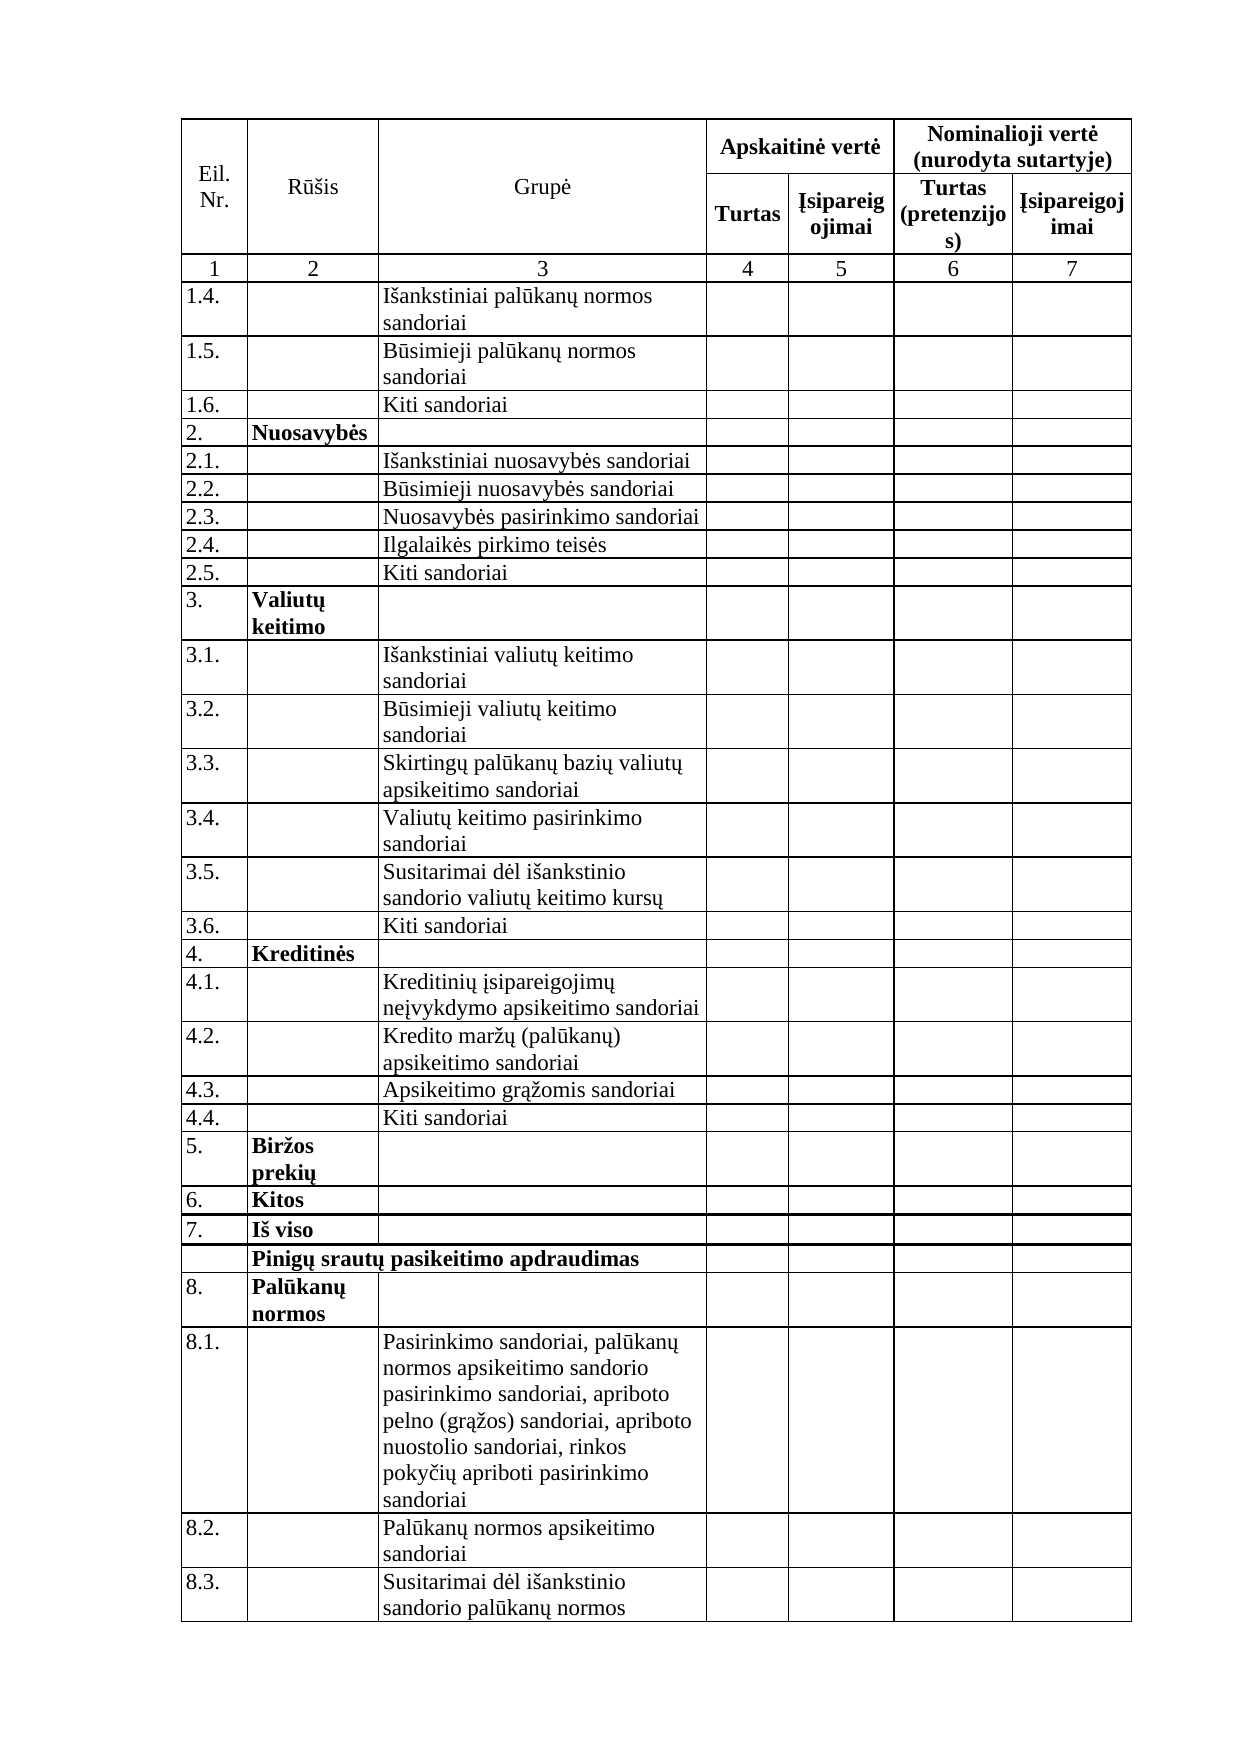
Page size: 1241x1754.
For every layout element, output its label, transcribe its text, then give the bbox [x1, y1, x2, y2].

table_cell 1 [182, 255, 247, 281]
table_cell [789, 641, 893, 693]
table_cell 2. [182, 419, 247, 445]
table_cell 3.5. [182, 858, 247, 911]
table_cell [182, 1246, 247, 1272]
table_cell [707, 695, 788, 748]
table_cell Kitos [248, 1187, 378, 1213]
table_cell Skirtingų palūkanų bazių valiutų apsikeitimo sandoriai [379, 749, 706, 802]
table_cell Būsimieji nuosavybės sandoriai [379, 475, 706, 501]
table_cell [707, 1514, 788, 1566]
table_cell [789, 503, 893, 529]
table_cell 8.1. [182, 1328, 247, 1512]
table_cell [895, 912, 1012, 938]
table_cell 6. [182, 1187, 247, 1213]
table_cell [248, 912, 378, 938]
table_cell [789, 1105, 893, 1131]
table_cell [895, 858, 1012, 911]
table_cell 3.2. [182, 695, 247, 748]
table_cell 2.2. [182, 475, 247, 501]
table_cell Pinigų srautų pasikeitimo apdraudimas [248, 1246, 706, 1272]
table_cell Kreditinių įsipareigojimų neįvykdymo apsikeitimo sandoriai [379, 968, 706, 1021]
table_cell [379, 419, 706, 445]
table_cell [789, 531, 893, 557]
table_cell [789, 419, 893, 445]
table_cell [895, 1216, 1012, 1242]
table_cell [1013, 695, 1131, 748]
table_cell 2.4. [182, 531, 247, 557]
table_cell Būsimieji palūkanų normos sandoriai [379, 337, 706, 389]
table_cell [1013, 968, 1131, 1021]
table_cell [789, 1132, 893, 1185]
table_cell [707, 475, 788, 501]
table_cell [248, 1105, 378, 1131]
table_cell [707, 641, 788, 693]
table_cell [789, 940, 893, 966]
table_cell [895, 337, 1012, 389]
table_cell 3.3. [182, 749, 247, 802]
table_cell [895, 1246, 1012, 1272]
table_cell [895, 1077, 1012, 1103]
table_cell [1013, 587, 1131, 639]
table_cell [1013, 804, 1131, 856]
table_cell 8.2. [182, 1514, 247, 1566]
table_cell [707, 1132, 788, 1185]
table_cell [1013, 475, 1131, 501]
table_cell Kiti sandoriai [379, 559, 706, 585]
table_cell 2 [248, 255, 378, 281]
table_cell 2.1. [182, 447, 247, 473]
table_cell [707, 940, 788, 966]
table_cell Įsipareigojimai [789, 174, 893, 253]
table_header Apskaitinė vertė [707, 120, 893, 172]
table_cell [789, 749, 893, 802]
table_cell [1013, 912, 1131, 938]
table_cell [1013, 1246, 1131, 1272]
table_cell [895, 1273, 1012, 1326]
table_cell 3 [379, 255, 706, 281]
table_cell [707, 283, 788, 335]
table_cell Apsikeitimo grąžomis sandoriai [379, 1077, 706, 1103]
table_cell [248, 1568, 378, 1621]
table_cell [789, 1273, 893, 1326]
table_cell [789, 804, 893, 856]
table_cell [789, 447, 893, 473]
table_cell Iš viso [248, 1216, 378, 1242]
table_cell [895, 968, 1012, 1021]
table_cell [707, 391, 788, 417]
table_cell [707, 1246, 788, 1272]
table_cell Kredito maržų (palūkanų) apsikeitimo sandoriai [379, 1022, 706, 1075]
table_cell [248, 1022, 378, 1075]
table_cell Ilgalaikės pirkimo teisės [379, 531, 706, 557]
table_cell [707, 968, 788, 1021]
table_header Rūšis [248, 120, 378, 253]
table_cell [895, 695, 1012, 748]
table_cell [707, 1022, 788, 1075]
table_cell [789, 475, 893, 501]
table_cell [895, 503, 1012, 529]
table_cell [895, 1187, 1012, 1213]
table_cell Nuosavybės [248, 419, 378, 445]
table_cell 6 [895, 255, 1012, 281]
table_cell [895, 1105, 1012, 1131]
table_cell 7 [1013, 255, 1131, 281]
table_cell [707, 531, 788, 557]
table_cell [789, 858, 893, 911]
table_cell [1013, 419, 1131, 445]
table_cell [789, 1216, 893, 1242]
table_header Grupė [379, 120, 706, 253]
table_cell [707, 858, 788, 911]
table_cell [248, 475, 378, 501]
table_cell [895, 587, 1012, 639]
table_cell [789, 1187, 893, 1213]
table_cell Biržos prekių [248, 1132, 378, 1185]
table_cell [789, 391, 893, 417]
table_cell [248, 968, 378, 1021]
table_cell [248, 858, 378, 911]
table_cell [1013, 1328, 1131, 1512]
table_cell [707, 1216, 788, 1242]
table_cell Susitarimai dėl išankstinio sandorio valiutų keitimo kursų [379, 858, 706, 911]
table_cell Išankstiniai nuosavybės sandoriai [379, 447, 706, 473]
table_cell 4.2. [182, 1022, 247, 1075]
table_cell [1013, 283, 1131, 335]
table_cell 2.5. [182, 559, 247, 585]
table_cell [895, 940, 1012, 966]
table_cell Įsipareigojimai [1013, 174, 1131, 253]
table_cell [707, 1077, 788, 1103]
table_cell [789, 283, 893, 335]
table_cell [789, 1022, 893, 1075]
table_cell 4.3. [182, 1077, 247, 1103]
table_cell [789, 587, 893, 639]
table_header Nominalioji vertė (nurodyta sutartyje) [895, 120, 1131, 172]
table_cell [895, 804, 1012, 856]
table_cell Palūkanų normos apsikeitimo sandoriai [379, 1514, 706, 1566]
table_cell [895, 419, 1012, 445]
table_cell 2.3. [182, 503, 247, 529]
table_cell [707, 749, 788, 802]
table_cell Nuosavybės pasirinkimo sandoriai [379, 503, 706, 529]
table_cell [707, 337, 788, 389]
table_cell [1013, 1077, 1131, 1103]
table_cell Turtas [707, 174, 788, 253]
table_cell 7. [182, 1216, 247, 1242]
table_cell [895, 447, 1012, 473]
table_cell [789, 1568, 893, 1621]
table_cell Palūkanų normos [248, 1273, 378, 1326]
table_cell Būsimieji valiutų keitimo sandoriai [379, 695, 706, 748]
table_cell Pasirinkimo sandoriai, palūkanų normos apsikeitimo sandorio pasirinkimo sandoriai, apriboto pelno (grąžos) sandoriai, apriboto nuostolio sandoriai, rinkos pokyčių apriboti pasirinkimo sandoriai [379, 1328, 706, 1512]
table_cell [1013, 503, 1131, 529]
table_header Eil. Nr. [182, 120, 247, 253]
table_cell 3.6. [182, 912, 247, 938]
table_cell Išankstiniai palūkanų normos sandoriai [379, 283, 706, 335]
table_cell [1013, 1273, 1131, 1326]
table_cell 3.1. [182, 641, 247, 693]
table_cell [1013, 337, 1131, 389]
table_cell [1013, 531, 1131, 557]
table_cell [707, 1105, 788, 1131]
table_cell [1013, 1132, 1131, 1185]
table_cell [379, 1216, 706, 1242]
table_cell [248, 641, 378, 693]
table_cell 1.5. [182, 337, 247, 389]
table_cell [707, 1328, 788, 1512]
table_cell [248, 804, 378, 856]
table_cell Susitarimai dėl išankstinio sandorio palūkanų normos [379, 1568, 706, 1621]
table_cell [895, 749, 1012, 802]
table_cell [895, 475, 1012, 501]
table_cell [248, 283, 378, 335]
table_cell [248, 1077, 378, 1103]
table_cell [789, 1246, 893, 1272]
table_cell [789, 1328, 893, 1512]
table_cell [248, 1514, 378, 1566]
table_cell [248, 337, 378, 389]
table_cell [895, 283, 1012, 335]
table_cell [248, 749, 378, 802]
table_cell [789, 1514, 893, 1566]
table_cell [1013, 858, 1131, 911]
table_cell [789, 912, 893, 938]
table_cell 8. [182, 1273, 247, 1326]
table_cell 4. [182, 940, 247, 966]
table_cell 5 [789, 255, 893, 281]
table_cell 5. [182, 1132, 247, 1185]
table_cell [895, 1022, 1012, 1075]
table_cell [789, 968, 893, 1021]
table_cell [789, 695, 893, 748]
table_cell 1.6. [182, 391, 247, 417]
table_cell [895, 1568, 1012, 1621]
table_cell 3. [182, 587, 247, 639]
table_cell 3.4. [182, 804, 247, 856]
table_cell 4.4. [182, 1105, 247, 1131]
table_cell 8.3. [182, 1568, 247, 1621]
table_cell [707, 1568, 788, 1621]
table_cell [1013, 1568, 1131, 1621]
table_cell [248, 391, 378, 417]
table_cell [707, 1187, 788, 1213]
table_cell [895, 531, 1012, 557]
table_cell [789, 1077, 893, 1103]
table_cell [895, 391, 1012, 417]
table_cell [248, 447, 378, 473]
table_cell [895, 1328, 1012, 1512]
table_cell [707, 447, 788, 473]
table_cell [707, 559, 788, 585]
table_cell [248, 559, 378, 585]
table_cell [248, 1328, 378, 1512]
table_cell 1.4. [182, 283, 247, 335]
table_cell [895, 641, 1012, 693]
table_cell 4.1. [182, 968, 247, 1021]
table_cell Turtas (pretenzijos) [895, 174, 1012, 253]
table_cell [379, 1273, 706, 1326]
table_cell [707, 419, 788, 445]
table_cell [379, 940, 706, 966]
table_cell Kreditinės [248, 940, 378, 966]
table_cell [789, 559, 893, 585]
table_cell [248, 531, 378, 557]
table_cell [1013, 1105, 1131, 1131]
table_cell [1013, 641, 1131, 693]
table_cell [707, 804, 788, 856]
table_cell [379, 1132, 706, 1185]
table_cell [1013, 1514, 1131, 1566]
table_cell [1013, 391, 1131, 417]
table_cell [789, 337, 893, 389]
table_cell 4 [707, 255, 788, 281]
table_cell [248, 695, 378, 748]
table_cell [1013, 1187, 1131, 1213]
table_cell [895, 559, 1012, 585]
table_cell [1013, 1216, 1131, 1242]
table_cell Išankstiniai valiutų keitimo sandoriai [379, 641, 706, 693]
table_cell [707, 503, 788, 529]
table_cell [379, 1187, 706, 1213]
table_cell Kiti sandoriai [379, 912, 706, 938]
table_cell Kiti sandoriai [379, 1105, 706, 1131]
table_cell Kiti sandoriai [379, 391, 706, 417]
table_cell [895, 1514, 1012, 1566]
table_cell [1013, 1022, 1131, 1075]
table_cell [248, 503, 378, 529]
table_cell Valiutų keitimo pasirinkimo sandoriai [379, 804, 706, 856]
table_cell [1013, 940, 1131, 966]
table_cell Valiutų keitimo [248, 587, 378, 639]
table_cell [379, 587, 706, 639]
table_cell [707, 912, 788, 938]
table_cell [1013, 447, 1131, 473]
table_cell [1013, 749, 1131, 802]
table_cell [707, 587, 788, 639]
table_cell [1013, 559, 1131, 585]
table_cell [895, 1132, 1012, 1185]
table_cell [707, 1273, 788, 1326]
